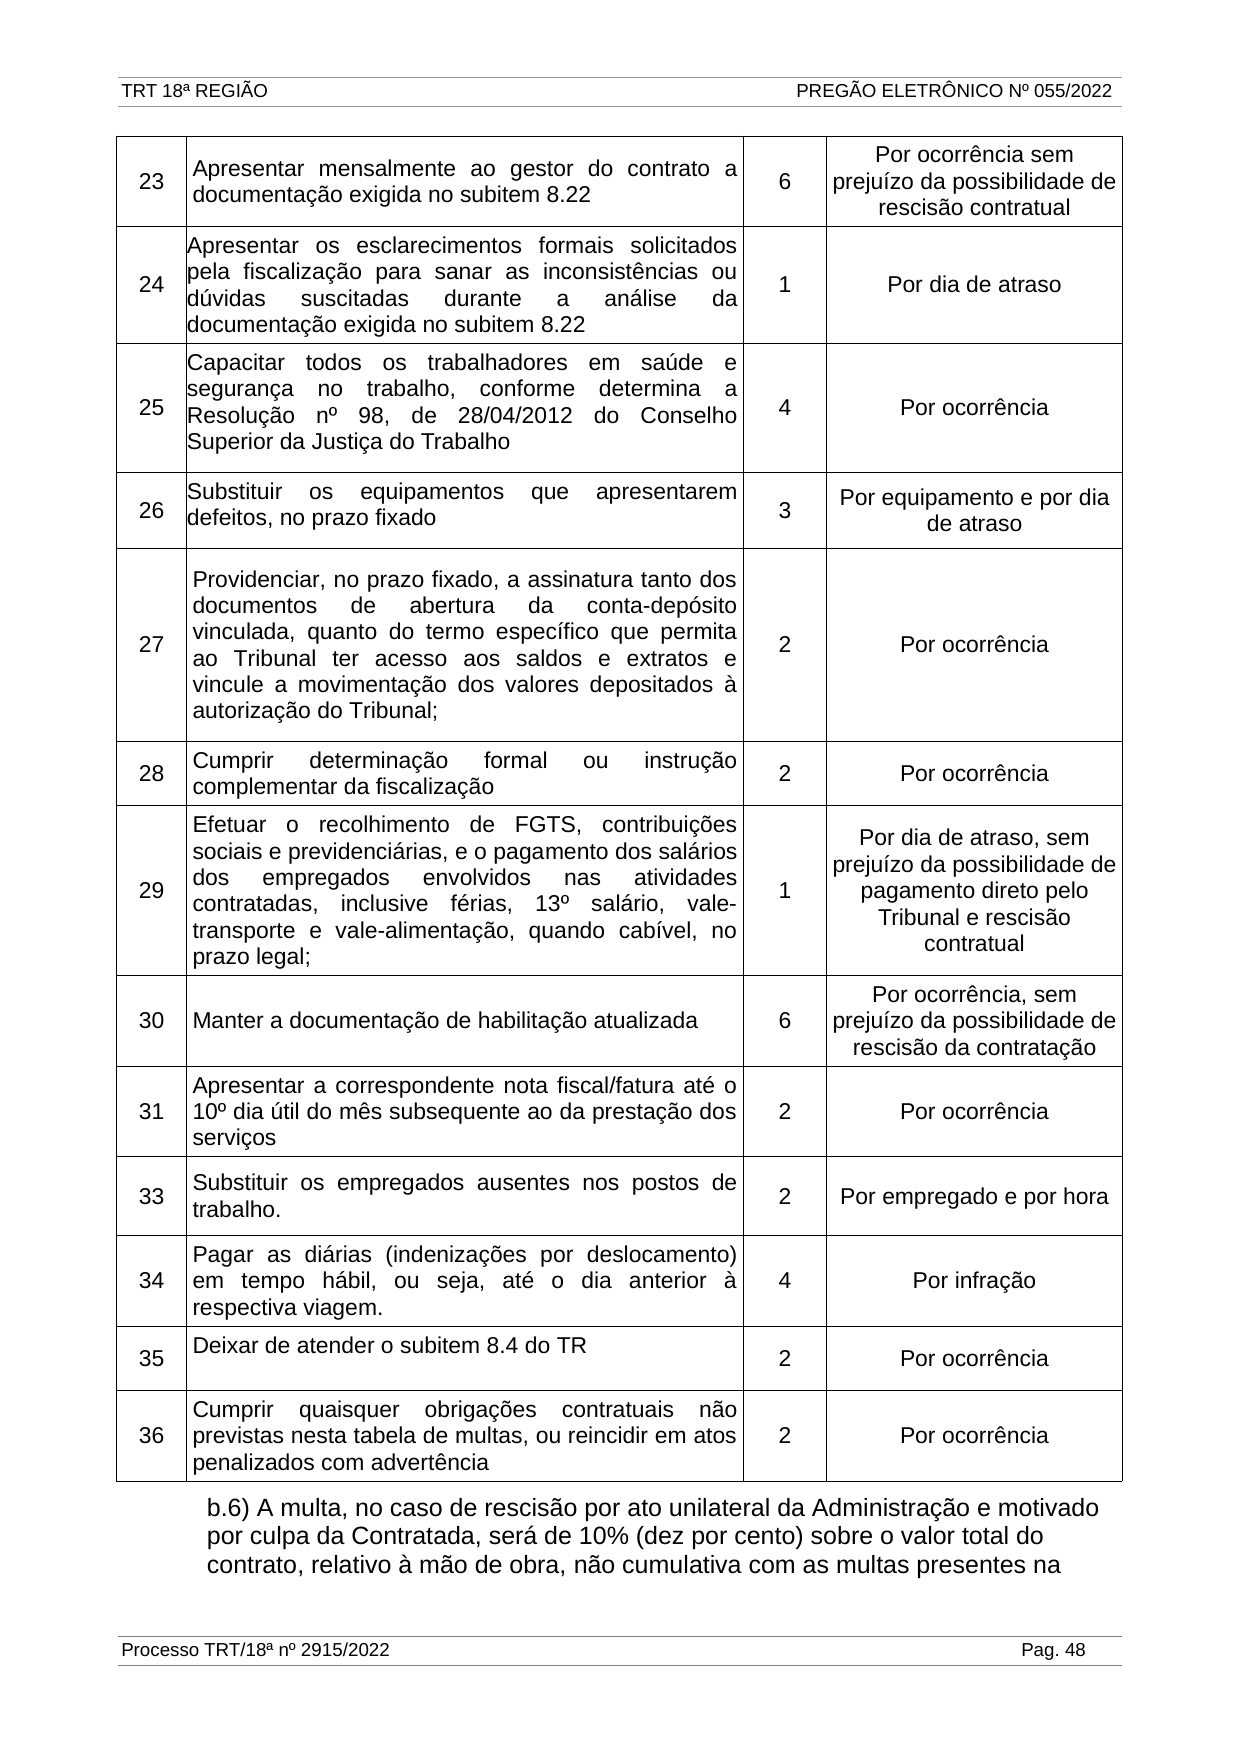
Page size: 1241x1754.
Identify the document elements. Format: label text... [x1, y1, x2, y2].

table_cell Por dia de atraso, sem prejuízo da possibilidade de pagamento direto pelo Tribunal e rescisão contratual [827, 806, 1122, 975]
table_cell 6 [744, 137, 826, 226]
table_cell Capacitar todos os trabalhadores em saúde e segurança no trabalho, conforme determina a Resolução nº 98, de 28/04/2012 do Conselho Superior da Justiça do Trabalho [187, 344, 743, 472]
table_cell 2 [744, 549, 826, 741]
table_cell Por ocorrência [827, 549, 1122, 741]
table_cell 33 [117, 1157, 186, 1235]
table_cell 24 [117, 227, 186, 343]
table_cell 2 [744, 1067, 826, 1156]
table_cell Por ocorrência [827, 742, 1122, 805]
table_cell 31 [117, 1067, 186, 1156]
table_cell Por ocorrência [827, 1391, 1122, 1481]
table_cell 26 [117, 473, 186, 548]
table_cell 1 [744, 806, 826, 975]
table_cell 30 [117, 976, 186, 1066]
table_cell Pagar as diárias (indenizações por deslocamento) em tempo hábil, ou seja, até o dia anterior à respectiva viagem. [187, 1236, 743, 1326]
table_cell Apresentar a correspondente nota fiscal/fatura até o 10º dia útil do mês subsequente ao da prestação dos serviços [187, 1067, 743, 1156]
table_cell Por ocorrência [827, 1327, 1122, 1390]
table_cell Manter a documentação de habilitação atualizada [187, 976, 743, 1066]
table_cell 2 [744, 1391, 826, 1481]
table_cell 2 [744, 1327, 826, 1390]
table_cell 2 [744, 742, 826, 805]
table_cell 6 [744, 976, 826, 1066]
table_cell Efetuar o recolhimento de FGTS, contribuições sociais e previdenciárias, e o pagamento dos salários dos empregados envolvidos nas atividades contratadas, inclusive férias, 13º salário, vale-transporte e vale-alimentação, quando cabível, no prazo legal; [187, 806, 743, 975]
table_cell Por dia de atraso [827, 227, 1122, 343]
table_cell 4 [744, 344, 826, 472]
table_cell 23 [117, 137, 186, 226]
table_cell 4 [744, 1236, 826, 1326]
table_cell Substituir os empregados ausentes nos postos de trabalho. [187, 1157, 743, 1235]
table_cell Cumprir quaisquer obrigações contratuais não previstas nesta tabela de multas, ou reincidir em atos penalizados com advertência [187, 1391, 743, 1481]
table_cell Por empregado e por hora [827, 1157, 1122, 1235]
table_cell 3 [744, 473, 826, 548]
table_cell Apresentar mensalmente ao gestor do contrato a documentação exigida no subitem 8.22 [187, 137, 743, 226]
table_cell 2 [744, 1157, 826, 1235]
table_cell Por ocorrência [827, 344, 1122, 472]
table_cell Apresentar os esclarecimentos formais solicitados pela fiscalização para sanar as inconsistências ou dúvidas suscitadas durante a análise da documentação exigida no subitem 8.22 [187, 227, 743, 343]
table_cell Por equipamento e por dia de atraso [827, 473, 1122, 548]
table_cell Providenciar, no prazo fixado, a assinatura tanto dos documentos de abertura da conta-depósito vinculada, quanto do termo específico que permita ao Tribunal ter acesso aos saldos e extratos e vincule a movimentação dos valores depositados à autorização do Tribunal; [187, 549, 743, 741]
text b.6) A multa, no caso de rescisão por ato unilateral da Administração e motivado por culpa da Contratada, será de 10% (dez por cento) sobre o valor total do contrato, relativo à mão de obra, não cumulativa com as multas presentes na [207, 1492, 1122, 1579]
table_cell 25 [117, 344, 186, 472]
table_cell Por ocorrência, sem prejuízo da possibilidade de rescisão da contratação [827, 976, 1122, 1066]
table_cell Substituir os equipamentos que apresentarem defeitos, no prazo fixado [187, 473, 743, 548]
table_cell 34 [117, 1236, 186, 1326]
table_cell Cumprir determinação formal ou instrução complementar da fiscalização [187, 742, 743, 805]
table_cell Por ocorrência sem prejuízo da possibilidade de rescisão contratual [827, 137, 1122, 226]
table_cell Deixar de atender o subitem 8.4 do TR [187, 1327, 743, 1390]
table_cell Por infração [827, 1236, 1122, 1326]
table_cell 1 [744, 227, 826, 343]
table_cell 29 [117, 806, 186, 975]
table_cell 36 [117, 1391, 186, 1481]
table_cell 28 [117, 742, 186, 805]
table_cell 27 [117, 549, 186, 741]
table_cell Por ocorrência [827, 1067, 1122, 1156]
table_cell 35 [117, 1327, 186, 1390]
